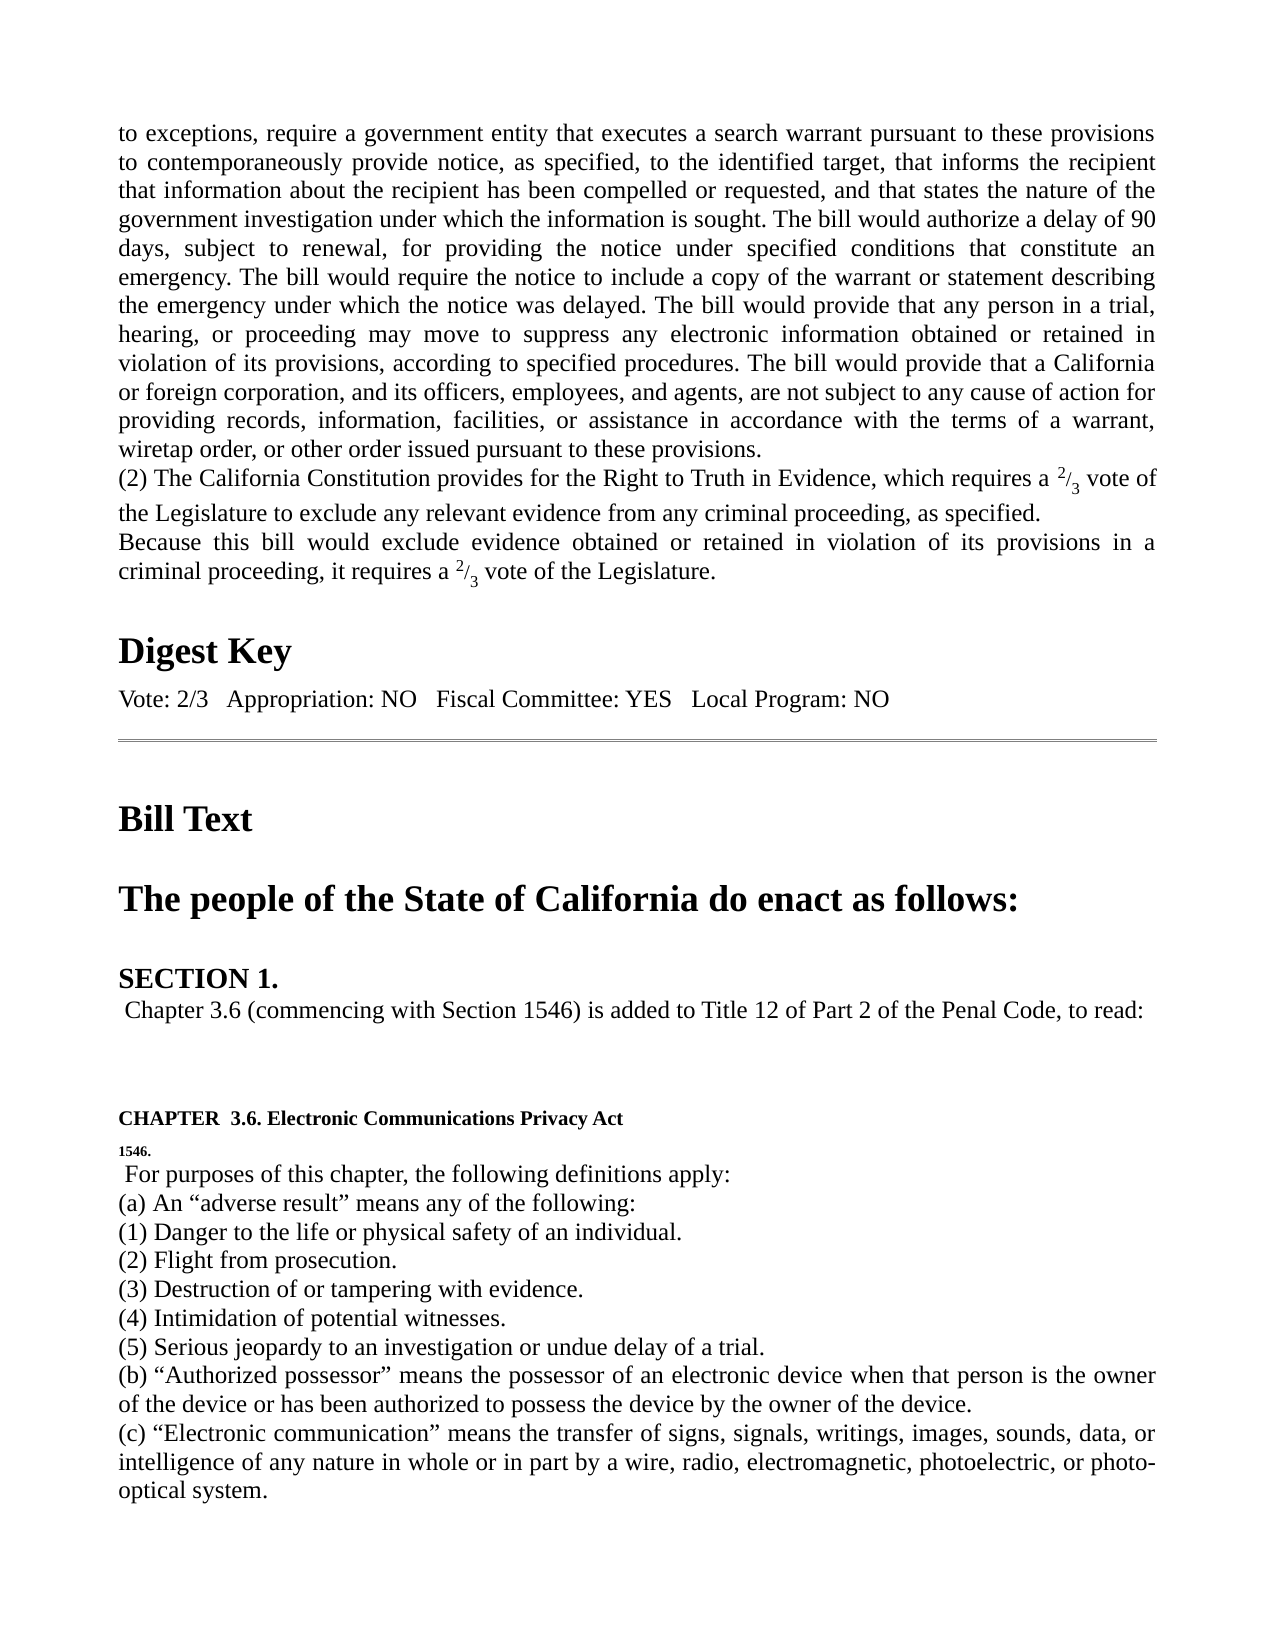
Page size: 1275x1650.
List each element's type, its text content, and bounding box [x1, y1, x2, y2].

text (c) “Electronic communication” means the transfer of signs, signals, writings, images, sounds, data, or intelligence of any nature in whole or in part by a wire, radio, electromagnetic, photoelectric, or photo-optical system. [118, 1418, 1157, 1504]
text (b) “Authorized possessor” means the possessor of an electronic device when that person is the owner of the device or has been authorized to possess the device by the owner of the device. [118, 1361, 1157, 1418]
text (2) Flight from prosecution. [118, 1246, 1157, 1274]
subtitle SECTION 1. [118, 961, 1157, 995]
text (5) Serious jeopardy to an investigation or undue delay of a trial. [118, 1332, 1157, 1361]
text Vote: 2/3 Appropriation: NO Fiscal Committee: YES Local Program: NO [118, 684, 1157, 712]
text (4) Intimidation of potential witnesses. [118, 1303, 1157, 1332]
text Chapter 3.6 (commencing with Section 1546) is added to Title 12 of Part 2 of the Penal Code, to read: [118, 995, 1157, 1023]
subtitle The people of the State of California do enact as follows: [118, 877, 1157, 920]
subtitle Bill Text [118, 796, 1157, 839]
text (1) Danger to the life or physical safety of an individual. [118, 1217, 1157, 1246]
subtitle Digest Key [118, 628, 1157, 671]
text For purposes of this chapter, the following definitions apply: [118, 1159, 1157, 1188]
text (3) Destruction of or tampering with evidence. [118, 1274, 1157, 1303]
text Because this bill would exclude evidence obtained or retained in violation of its provisions in a criminal proceeding, it requires a 2/3 vote of the Legislature. [118, 527, 1157, 591]
text (a) An “adverse result” means any of the following: [118, 1188, 1157, 1217]
text to exceptions, require a government entity that executes a search warrant pursuant to these provisions to contemporaneously provide notice, as specified, to the identified target, that informs the recipient that information about the recipient has been compelled or requested, and that states the nature of the government investigation under which the information is sought. The bill would authorize a delay of 90 days, subject to renewal, for providing the notice under specified conditions that constitute an emergency. The bill would require the notice to include a copy of the warrant or statement describing the emergency under which the notice was delayed. The bill would provide that any person in a trial, hearing, or proceeding may move to suppress any electronic information obtained or retained in violation of its provisions, according to specified procedures. The bill would provide that a California or foreign corporation, and its officers, employees, and agents, are not subject to any cause of action for providing records, information, facilities, or assistance in accordance with the terms of a warrant, wiretap order, or other order issued pursuant to these provisions. [118, 118, 1157, 463]
subtitle 1546. [118, 1142, 1157, 1159]
subtitle CHAPTER 3.6. Electronic Communications Privacy Act [118, 1106, 1157, 1130]
text (2) The California Constitution provides for the Right to Truth in Evidence, which requires a 2/3 vote of the Legislature to exclude any relevant evidence from any criminal proceeding, as specified. [118, 463, 1157, 527]
